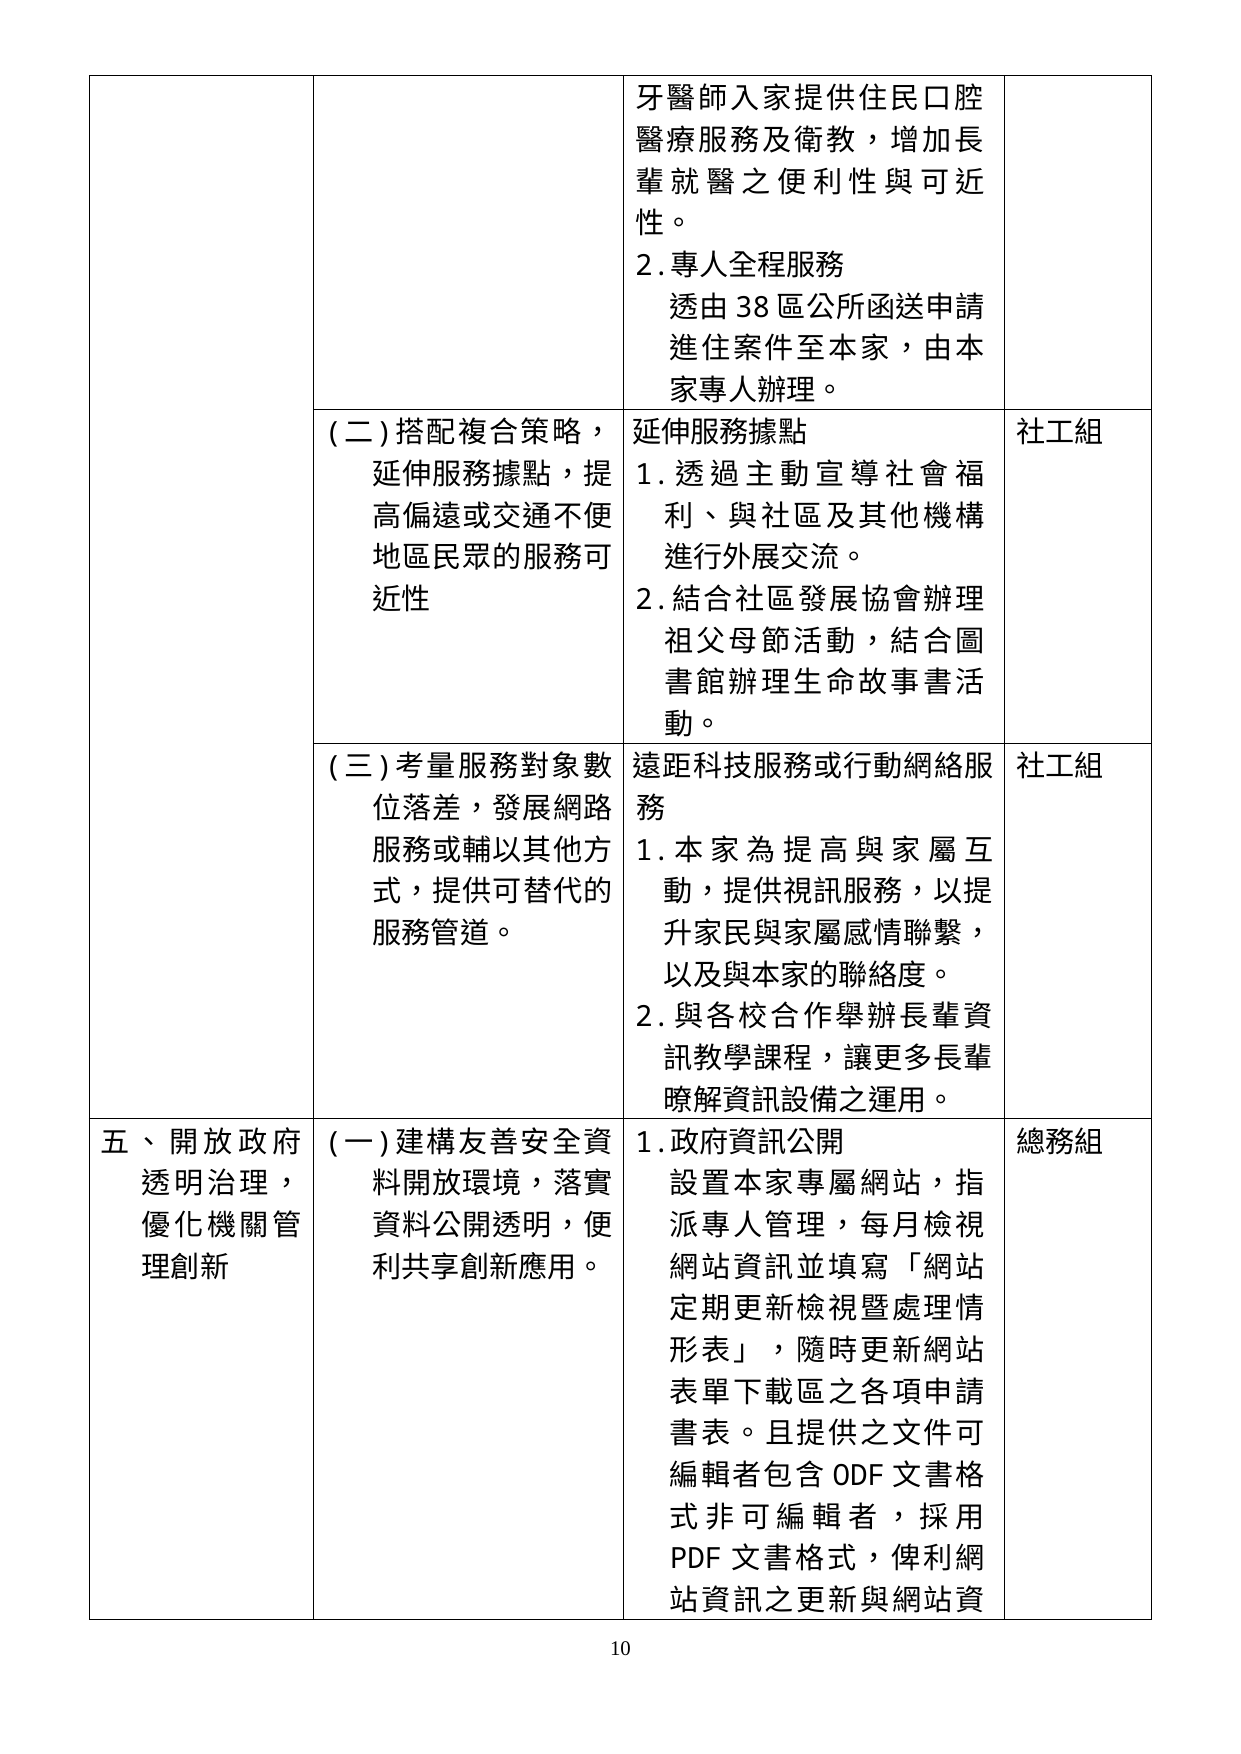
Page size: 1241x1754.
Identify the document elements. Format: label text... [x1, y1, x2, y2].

table_cell 總務組 [1005, 1119, 1151, 1619]
table_cell 社工組 [1005, 410, 1151, 743]
table_cell (一)建構友善安全資料開放環境，落實資料公開透明，便利共享創新應用。 [314, 1119, 623, 1619]
table_cell 延伸服務據點 1.透過主動宣導社會福利、與社區及其他機構進行外展交流。 2.結合社區發展協會辦理祖父母節活動，結合圖書館辦理生命故事書活動。 [624, 410, 1004, 743]
table_cell (二)搭配複合策略，延伸服務據點，提高偏遠或交通不便地區民眾的服務可近性 [314, 410, 623, 743]
table_cell [1005, 76, 1151, 409]
table_cell 分眾適性(客製化)服務 1.主動服務： 考量民眾之個別性需求，如身心障礙者、銀髮族等，提供輪椅、公用電話、宣導資料及老花眼鏡等便民用品，供民眾就近使用。 設置公車式小黃(H51)路線，於大門口增設行人號誌延長按鈕及小綠人交通號誌、鄰近路段增設減速慢行交通標誌，增加本家長輩路口行的安全。 每周提供購物專車，載送長輩至賣場購物及提款。 提供牙科診療服務：由牙醫師入家提供住民口腔醫療服務及衛教，增加長輩就醫之便利性與可近性。 2.專人全程服務 透由38區公所函送申請進住案件至本家，由本家專人辦理。 [624, 76, 1004, 409]
table_cell 1.政府資訊公開 設置本家專屬網站，指派專人管理，每月檢視網站資訊並填寫「網站定期更新檢視暨處理情形表」，隨時更新網站表單下載區之各項申請書表。且提供之文件可編輯者包含ODF文書格式非可編輯者，採用PDF文書格式，俾利網站資訊之更新與網站資 [624, 1119, 1004, 1619]
table_cell 社工組 [1005, 744, 1151, 1118]
table_cell [90, 76, 313, 1118]
table_cell 遠距科技服務或行動網絡服務 本家為提高與家屬互動，提供視訊服務，以提升家民與家屬感情聯繫，以及與本家的聯絡度。 與各校合作舉辦長輩資訊教學課程，讓更多長輩暸解資訊設備之運用。 [624, 744, 1004, 1118]
table_cell 五、開放政府透明治理，優化機關管理創新 [90, 1119, 313, 1619]
table_cell (一)體認服務對象屬性差異，對特殊或弱勢族群提供適性服務，降低其取得服務的成本。 [314, 76, 623, 409]
table_cell (三)考量服務對象數位落差，發展網路服務或輔以其他方式，提供可替代的服務管道。 [314, 744, 623, 1118]
